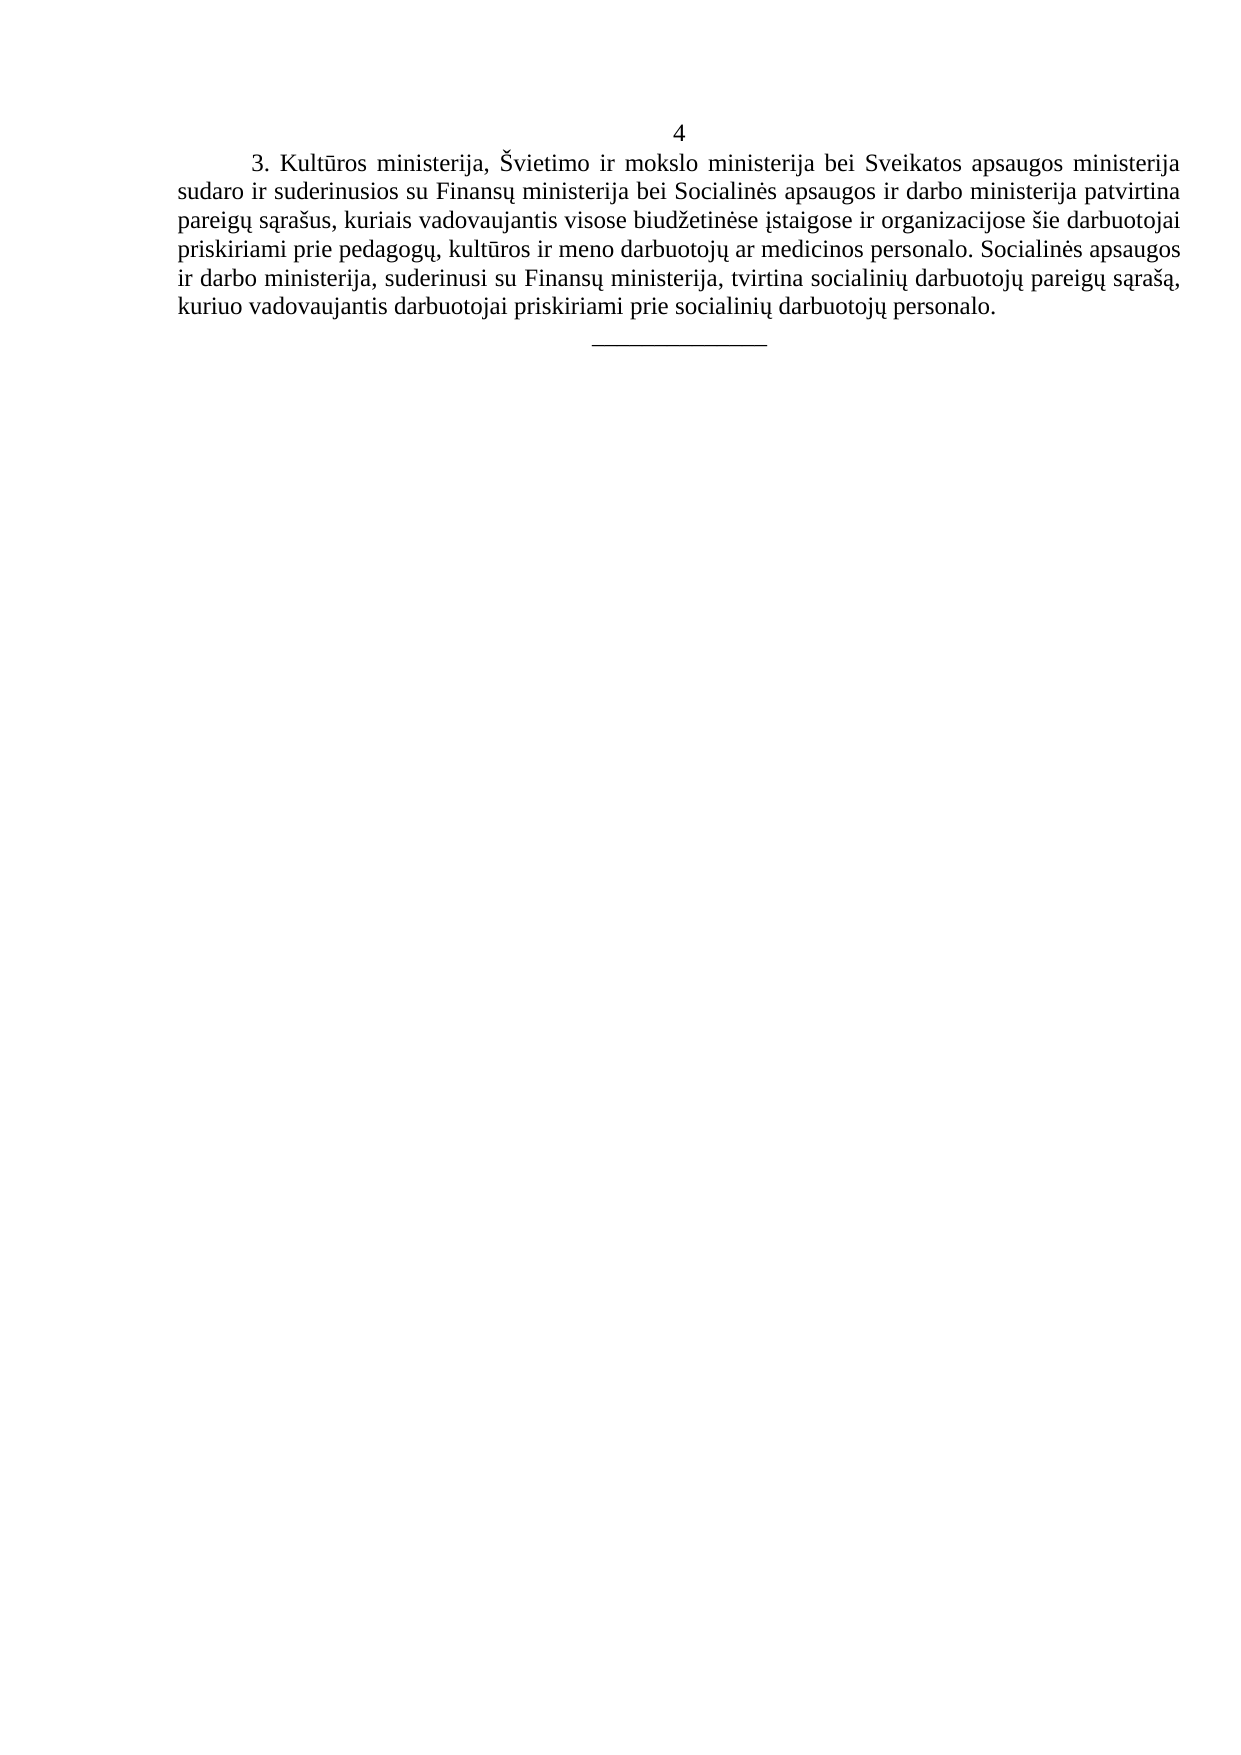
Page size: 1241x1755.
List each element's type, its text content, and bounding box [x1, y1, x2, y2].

text 3. Kultūros ministerija, Švietimo ir mokslo ministerija bei Sveikatos apsaugos ministerija sudaro ir suderinusios su Finansų ministerija bei Socialinės apsaugos ir darbo ministerija patvirtina pareigų sąrašus, kuriais vadovaujantis visose biudžetinėse įstaigose ir organizacijose šie darbuotojai priskiriami prie pedagogų, kultūros ir meno darbuotojų ar medicinos personalo. Socialinės apsaugos ir darbo ministerija, suderinusi su Finansų ministerija, tvirtina socialinių darbuotojų pareigų sąrašą, kuriuo vadovaujantis darbuotojai priskiriami prie socialinių darbuotojų personalo. [177, 148, 1181, 320]
text ______________ [177, 320, 1181, 349]
